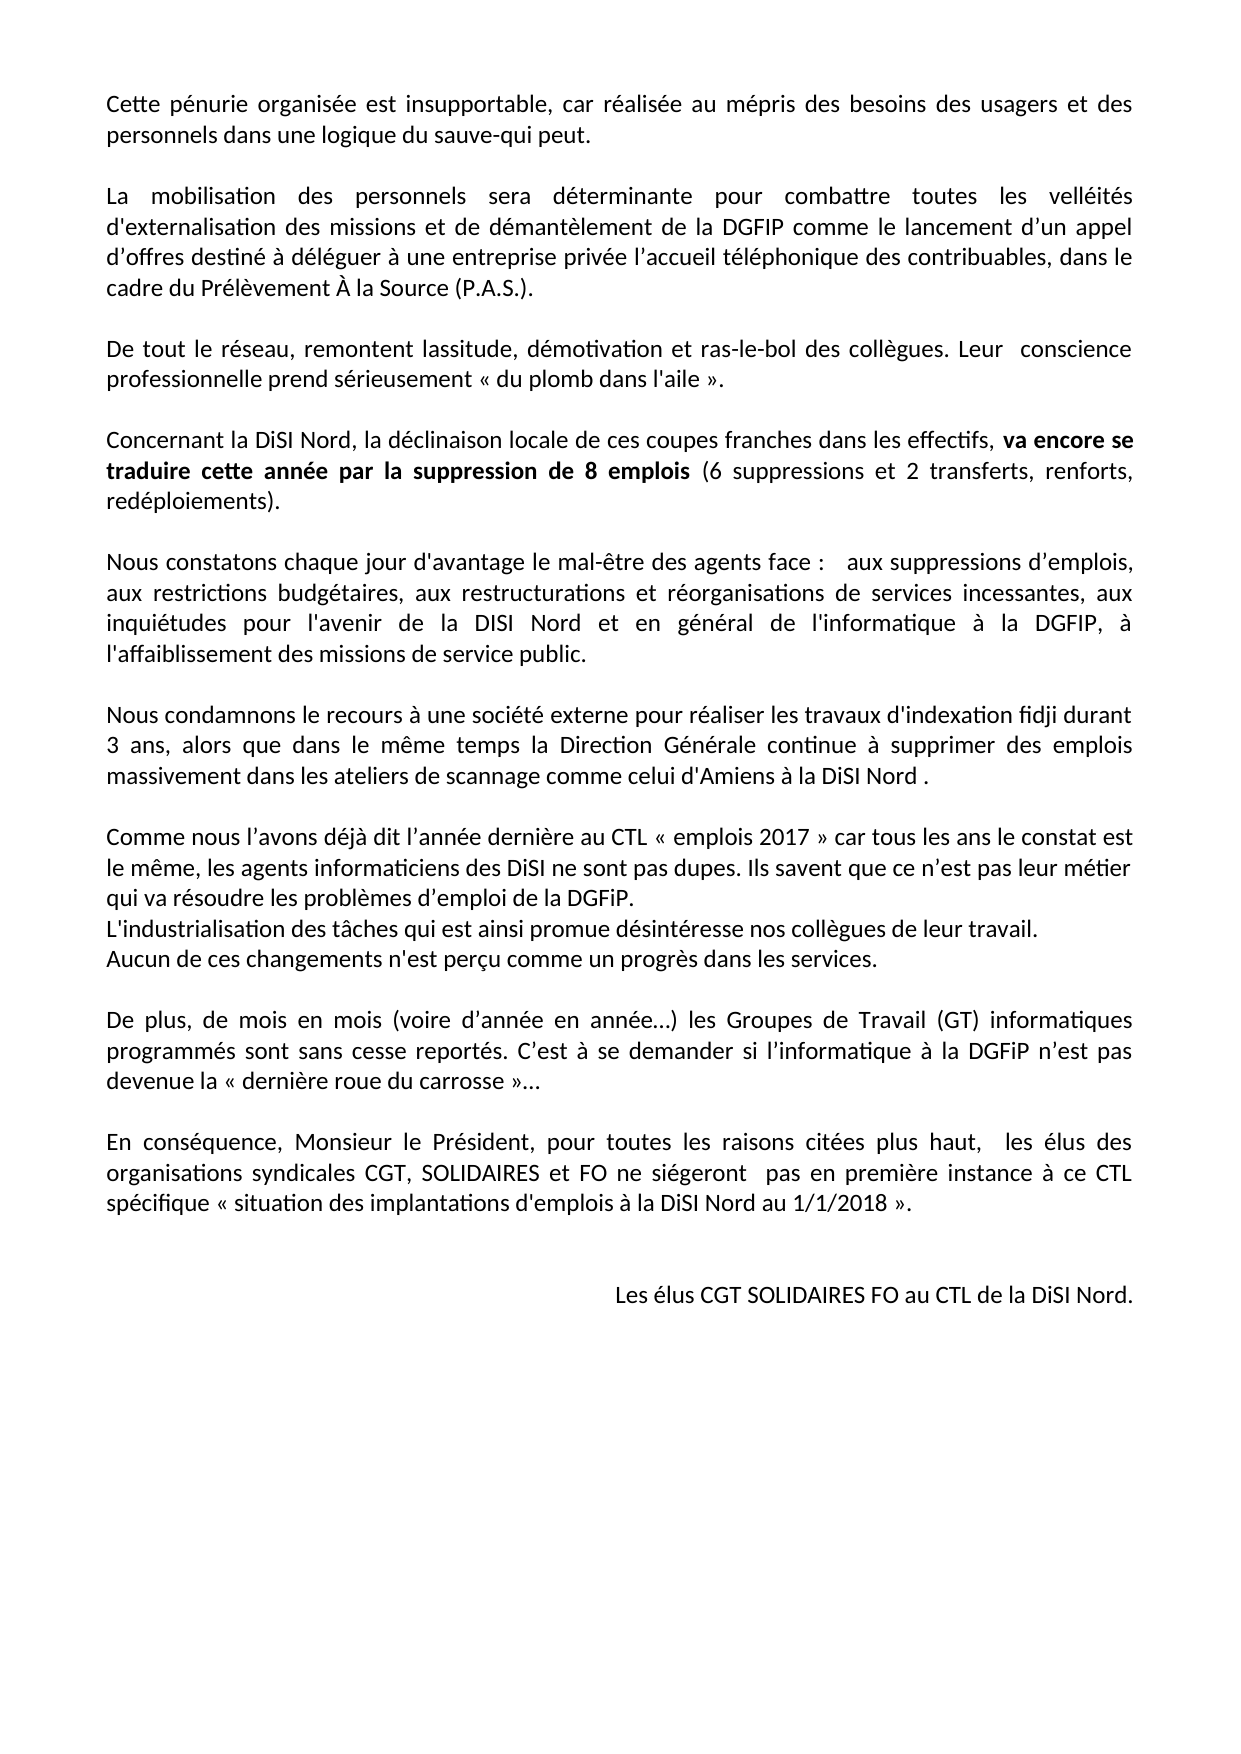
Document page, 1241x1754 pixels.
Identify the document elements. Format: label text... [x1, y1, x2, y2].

text Aucun de ces changements n'est perçu comme un progrès dans les services. [106, 943, 1134, 974]
text De tout le réseau, remontent lassitude, démotivation et ras-le-bol des collègues. Leur conscience professionnelle prend sérieusement « du plomb dans l'aile ». [106, 333, 1134, 394]
text Nous constatons chaque jour d'avantage le mal-être des agents face : aux suppressions d’emplois, aux restrictions budgétaires, aux restructurations et réorganisations de services incessantes, aux inquiétudes pour l'avenir de la DISI Nord et en général de l'informatique à la DGFIP, à l'affaiblissement des missions de service public. [106, 546, 1134, 668]
text Comme nous l’avons déjà dit l’année dernière au CTL « emplois 2017 » car tous les ans le constat est le même, les agents informaticiens des DiSI ne sont pas dupes. Ils savent que ce n’est pas leur métier qui va résoudre les problèmes d’emploi de la DGFiP. [106, 821, 1134, 913]
text Les élus CGT SOLIDAIRES FO au CTL de la DiSI Nord. [106, 1279, 1134, 1309]
text Concernant la DiSI Nord, la déclinaison locale de ces coupes franches dans les effectifs, va encore se traduire cette année par la suppression de 8 emplois (6 suppressions et 2 transferts, renforts, redéploiements). [106, 424, 1134, 516]
text Nous condamnons le recours à une société externe pour réaliser les travaux d'indexation fidji durant 3 ans, alors que dans le même temps la Direction Générale continue à supprimer des emplois massivement dans les ateliers de scannage comme celui d'Amiens à la DiSI Nord . [106, 699, 1134, 791]
text Cette pénurie organisée est insupportable, car réalisée au mépris des besoins des usagers et des personnels dans une logique du sauve-qui peut. [106, 89, 1134, 150]
text L'industrialisation des tâches qui est ainsi promue désintéresse nos collègues de leur travail. [106, 913, 1134, 943]
text La mobilisation des personnels sera déterminante pour combattre toutes les velléités d'externalisation des missions et de démantèlement de la DGFIP comme le lancement d’un appel d’offres destiné à déléguer à une entreprise privée l’accueil téléphonique des contribuables, dans le cadre du Prélèvement À la Source (P.A.S.). [106, 180, 1134, 302]
text En conséquence, Monsieur le Président, pour toutes les raisons citées plus haut, les élus des organisations syndicales CGT, SOLIDAIRES et FO ne siégeront pas en première instance à ce CTL spécifique « situation des implantations d'emplois à la DiSI Nord au 1/1/2018 ». [106, 1126, 1134, 1218]
text De plus, de mois en mois (voire d’année en année…) les Groupes de Travail (GT) informatiques programmés sont sans cesse reportés. C’est à se demander si l’informatique à la DGFiP n’est pas devenue la « dernière roue du carrosse »… [106, 1004, 1134, 1096]
